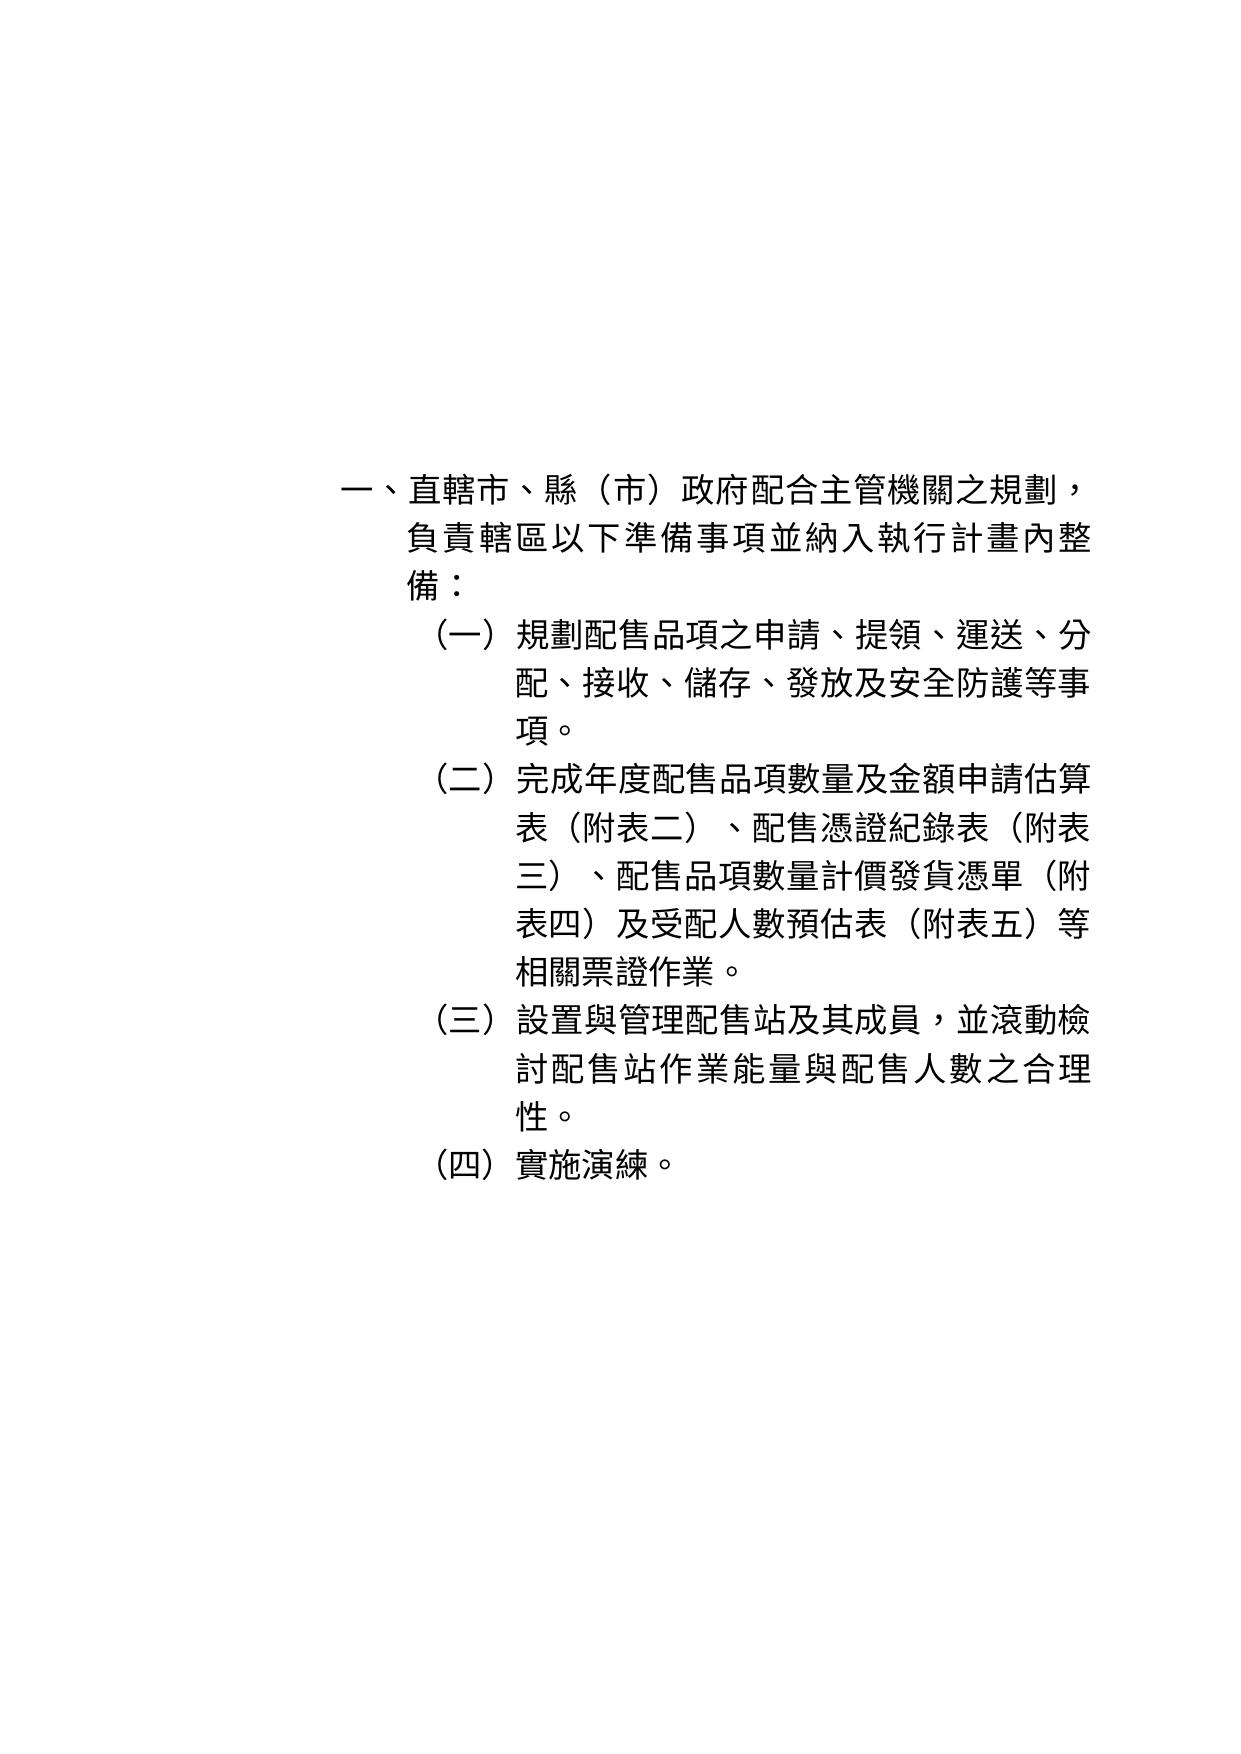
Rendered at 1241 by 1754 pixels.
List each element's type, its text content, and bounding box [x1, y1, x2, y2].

text （一）規劃配售品項之申請、提領、運送、分配、接收、儲存、發放及安全防護等事項。 [415, 608, 1092, 753]
text 一、直轄市、縣（市）政府配合主管機關之規劃，負責轄區以下準備事項並納入執行計畫內整備： [340, 464, 1092, 608]
text （四）實施演練。 [415, 1139, 1092, 1187]
text （三）設置與管理配售站及其成員，並滾動檢討配售站作業能量與配售人數之合理性。 [415, 994, 1092, 1139]
text （二）完成年度配售品項數量及金額申請估算表（附表二）、配售憑證紀錄表（附表三）、配售品項數量計價發貨憑單（附表四）及受配人數預估表（附表五）等相關票證作業。 [415, 753, 1092, 994]
